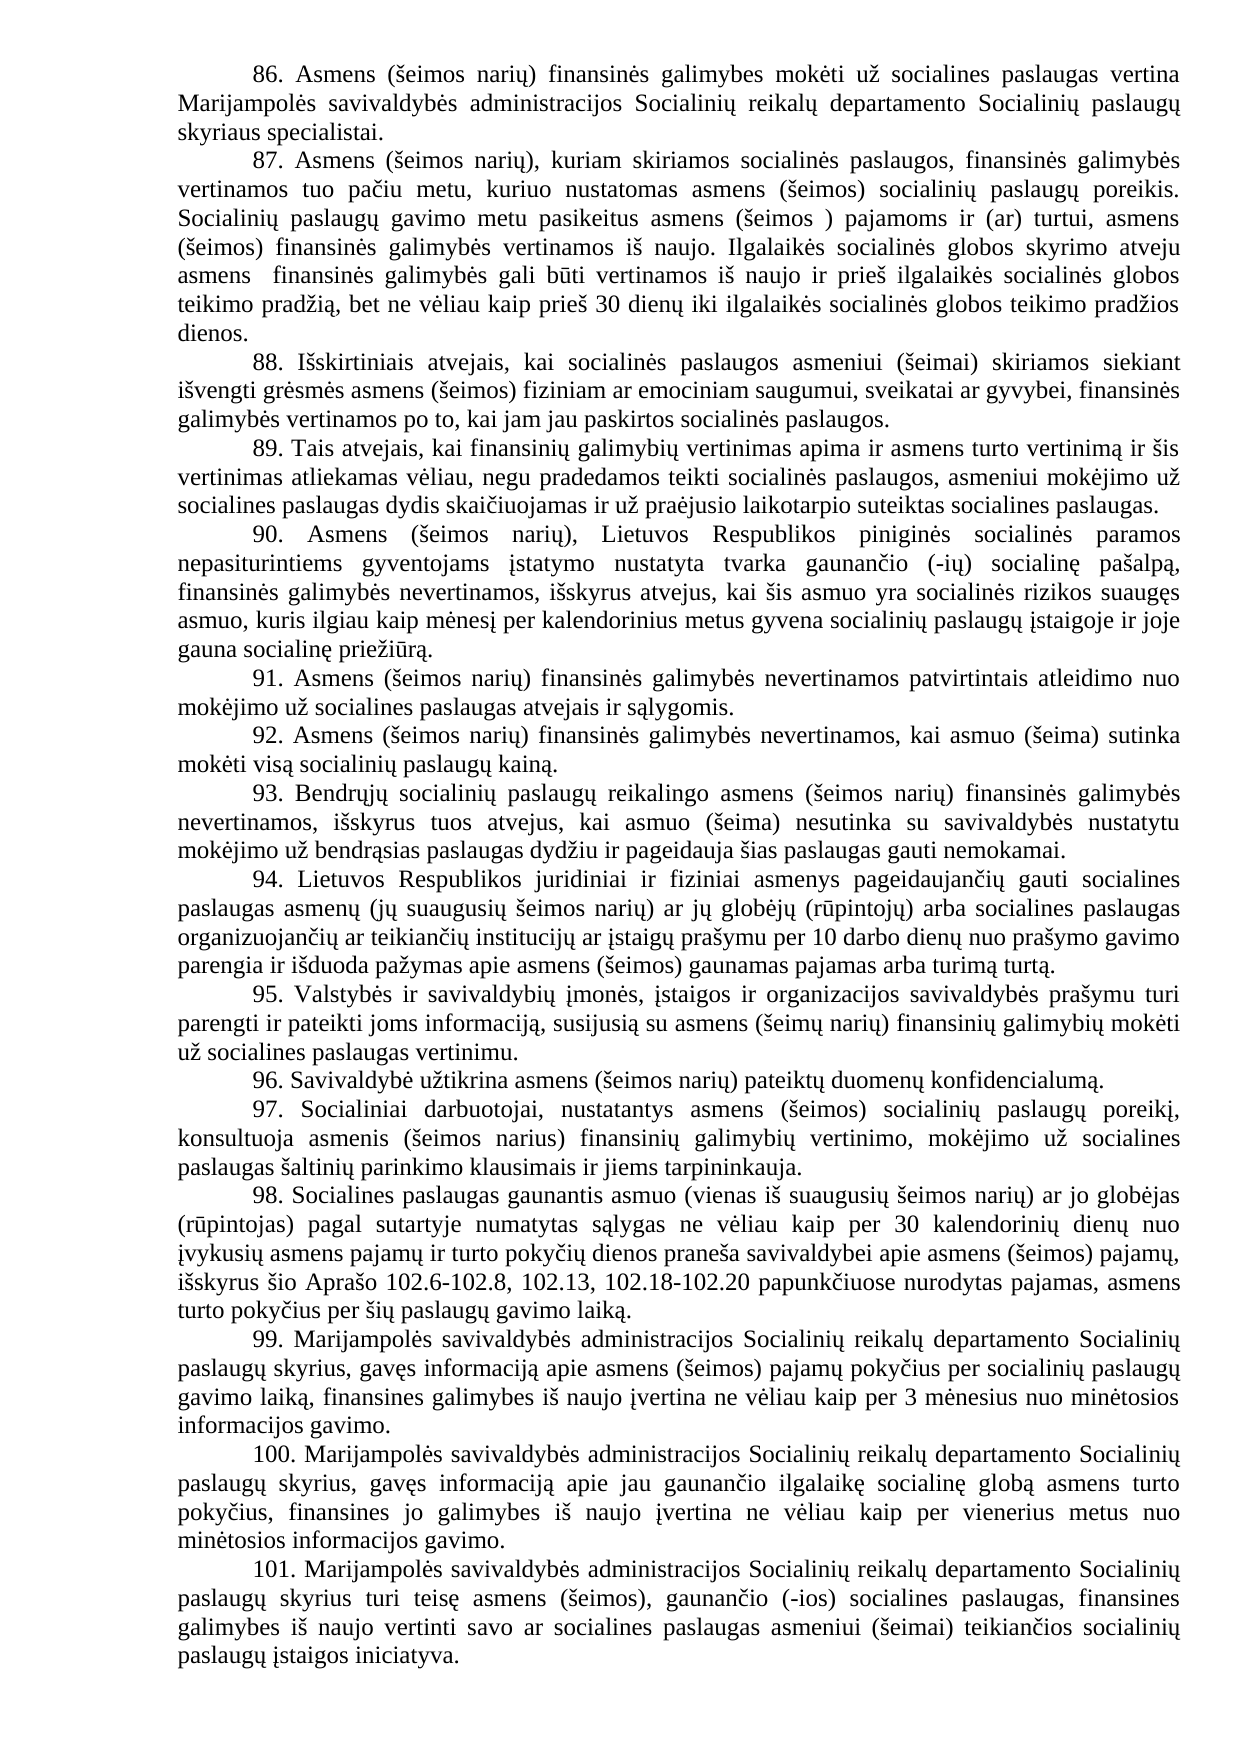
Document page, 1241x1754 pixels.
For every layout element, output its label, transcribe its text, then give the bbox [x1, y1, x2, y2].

text 91. Asmens (šeimos narių) finansinės galimybės nevertinamos patvirtintais atleidimo nuo mokėjimo už socialines paslaugas atvejais ir sąlygomis. [177, 663, 1181, 720]
text 86. Asmens (šeimos narių) finansinės galimybes mokėti už socialines paslaugas vertina Marijampolės savivaldybės administracijos Socialinių reikalų departamento Socialinių paslaugų skyriaus specialistai. [177, 59, 1181, 145]
text 97. Socialiniai darbuotojai, nustatantys asmens (šeimos) socialinių paslaugų poreikį, konsultuoja asmenis (šeimos narius) finansinių galimybių vertinimo, mokėjimo už socialines paslaugas šaltinių parinkimo klausimais ir jiems tarpininkauja. [177, 1094, 1181, 1180]
text 96. Savivaldybė užtikrina asmens (šeimos narių) pateiktų duomenų konfidencialumą. [177, 1065, 1181, 1094]
text 95. Valstybės ir savivaldybių įmonės, įstaigos ir organizacijos savivaldybės prašymu turi parengti ir pateikti joms informaciją, susijusią su asmens (šeimų narių) finansinių galimybių mokėti už socialines paslaugas vertinimu. [177, 979, 1181, 1065]
text 101. Marijampolės savivaldybės administracijos Socialinių reikalų departamento Socialinių paslaugų skyrius turi teisę asmens (šeimos), gaunančio (-ios) socialines paslaugas, finansines galimybes iš naujo vertinti savo ar socialines paslaugas asmeniui (šeimai) teikiančios socialinių paslaugų įstaigos iniciatyva. [177, 1554, 1181, 1669]
text 88. Išskirtiniais atvejais, kai socialinės paslaugos asmeniui (šeimai) skiriamos siekiant išvengti grėsmės asmens (šeimos) fiziniam ar emociniam saugumui, sveikatai ar gyvybei, finansinės galimybės vertinamos po to, kai jam jau paskirtos socialinės paslaugos. [177, 347, 1181, 433]
text 89. Tais atvejais, kai finansinių galimybių vertinimas apima ir asmens turto vertinimą ir šis vertinimas atliekamas vėliau, negu pradedamos teikti socialinės paslaugos, asmeniui mokėjimo už socialines paslaugas dydis skaičiuojamas ir už praėjusio laikotarpio suteiktas socialines paslaugas. [177, 433, 1181, 519]
text 94. Lietuvos Respublikos juridiniai ir fiziniai asmenys pageidaujančių gauti socialines paslaugas asmenų (jų suaugusių šeimos narių) ar jų globėjų (rūpintojų) arba socialines paslaugas organizuojančių ar teikiančių institucijų ar įstaigų prašymu per 10 darbo dienų nuo prašymo gavimo parengia ir išduoda pažymas apie asmens (šeimos) gaunamas pajamas arba turimą turtą. [177, 864, 1181, 979]
text 87. Asmens (šeimos narių), kuriam skiriamos socialinės paslaugos, finansinės galimybės vertinamos tuo pačiu metu, kuriuo nustatomas asmens (šeimos) socialinių paslaugų poreikis. Socialinių paslaugų gavimo metu pasikeitus asmens (šeimos ) pajamoms ir (ar) turtui, asmens (šeimos) finansinės galimybės vertinamos iš naujo. Ilgalaikės socialinės globos skyrimo atveju asmens finansinės galimybės gali būti vertinamos iš naujo ir prieš ilgalaikės socialinės globos teikimo pradžią, bet ne vėliau kaip prieš 30 dienų iki ilgalaikės socialinės globos teikimo pradžios dienos. [177, 145, 1181, 347]
text 100. Marijampolės savivaldybės administracijos Socialinių reikalų departamento Socialinių paslaugų skyrius, gavęs informaciją apie jau gaunančio ilgalaikę socialinę globą asmens turto pokyčius, finansines jo galimybes iš naujo įvertina ne vėliau kaip per vienerius metus nuo minėtosios informacijos gavimo. [177, 1439, 1181, 1554]
text 93. Bendrųjų socialinių paslaugų reikalingo asmens (šeimos narių) finansinės galimybės nevertinamos, išskyrus tuos atvejus, kai asmuo (šeima) nesutinka su savivaldybės nustatytu mokėjimo už bendrąsias paslaugas dydžiu ir pageidauja šias paslaugas gauti nemokamai. [177, 778, 1181, 864]
text 90. Asmens (šeimos narių), Lietuvos Respublikos piniginės socialinės paramos nepasiturintiems gyventojams įstatymo nustatyta tvarka gaunančio (-ių) socialinę pašalpą, finansinės galimybės nevertinamos, išskyrus atvejus, kai šis asmuo yra socialinės rizikos suaugęs asmuo, kuris ilgiau kaip mėnesį per kalendorinius metus gyvena socialinių paslaugų įstaigoje ir joje gauna socialinę priežiūrą. [177, 519, 1181, 663]
text 98. Socialines paslaugas gaunantis asmuo (vienas iš suaugusių šeimos narių) ar jo globėjas (rūpintojas) pagal sutartyje numatytas sąlygas ne vėliau kaip per 30 kalendorinių dienų nuo įvykusių asmens pajamų ir turto pokyčių dienos praneša savivaldybei apie asmens (šeimos) pajamų, išskyrus šio Aprašo 102.6-102.8, 102.13, 102.18-102.20 papunkčiuose nurodytas pajamas, asmens turto pokyčius per šių paslaugų gavimo laiką. [177, 1180, 1181, 1324]
text 99. Marijampolės savivaldybės administracijos Socialinių reikalų departamento Socialinių paslaugų skyrius, gavęs informaciją apie asmens (šeimos) pajamų pokyčius per socialinių paslaugų gavimo laiką, finansines galimybes iš naujo įvertina ne vėliau kaip per 3 mėnesius nuo minėtosios informacijos gavimo. [177, 1324, 1181, 1439]
text 92. Asmens (šeimos narių) finansinės galimybės nevertinamos, kai asmuo (šeima) sutinka mokėti visą socialinių paslaugų kainą. [177, 720, 1181, 778]
